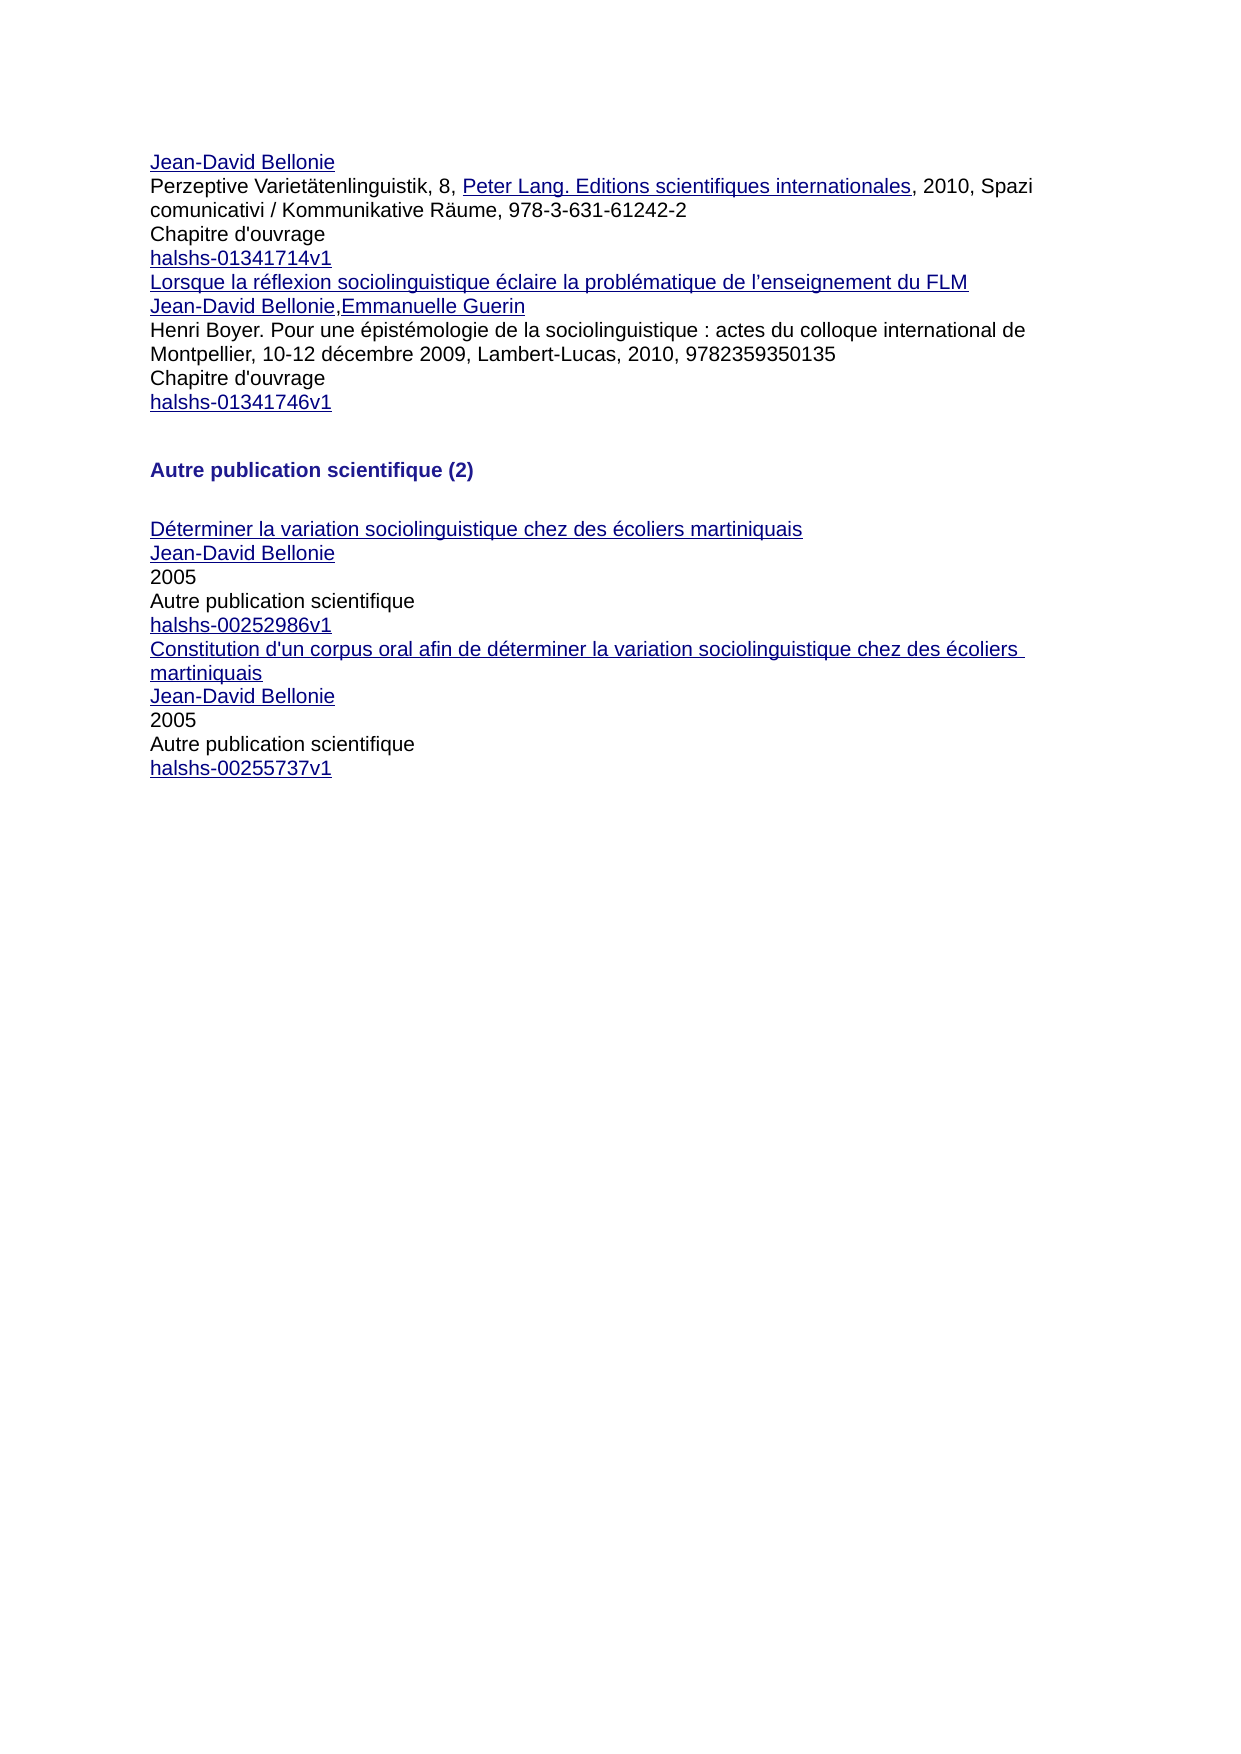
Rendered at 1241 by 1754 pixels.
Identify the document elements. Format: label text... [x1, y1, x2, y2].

table_cell Lorsque la réflexion sociolinguistique éclaire la problématique de l’enseignement du FLM Jean-David Bellonie,Emmanuelle Guerin Henri Boyer. Pour une épistémologie de la sociolinguistique : actes du colloque international de Montpellier, 10-12 décembre 2009, Lambert-Lucas, 2010, 9782359350135 Chapitre d'ouvrage halshs-01341746v1 [150, 270, 1090, 413]
table_cell Constitution d'un corpus oral afin de déterminer la variation sociolinguistique chez des écoliers martiniquais Jean-David Bellonie 2005 Autre publication scientifique halshs-00255737v1 [150, 636, 1090, 780]
table_cell Jean-David Bellonie Perzeptive Varietätenlinguistik, 8, Peter Lang. Editions scientifiques internationales, 2010, Spazi comunicativi / Kommunikative Räume, 978-3-631-61242-2 Chapitre d'ouvrage halshs-01341714v1 [150, 150, 1090, 270]
subtitle Autre publication scientifique (2) [150, 458, 1090, 482]
table_header Déterminer la variation sociolinguistique chez des écoliers martiniquais Jean-David Bellonie 2005 Autre publication scientifique halshs-00252986v1 [150, 517, 1090, 636]
